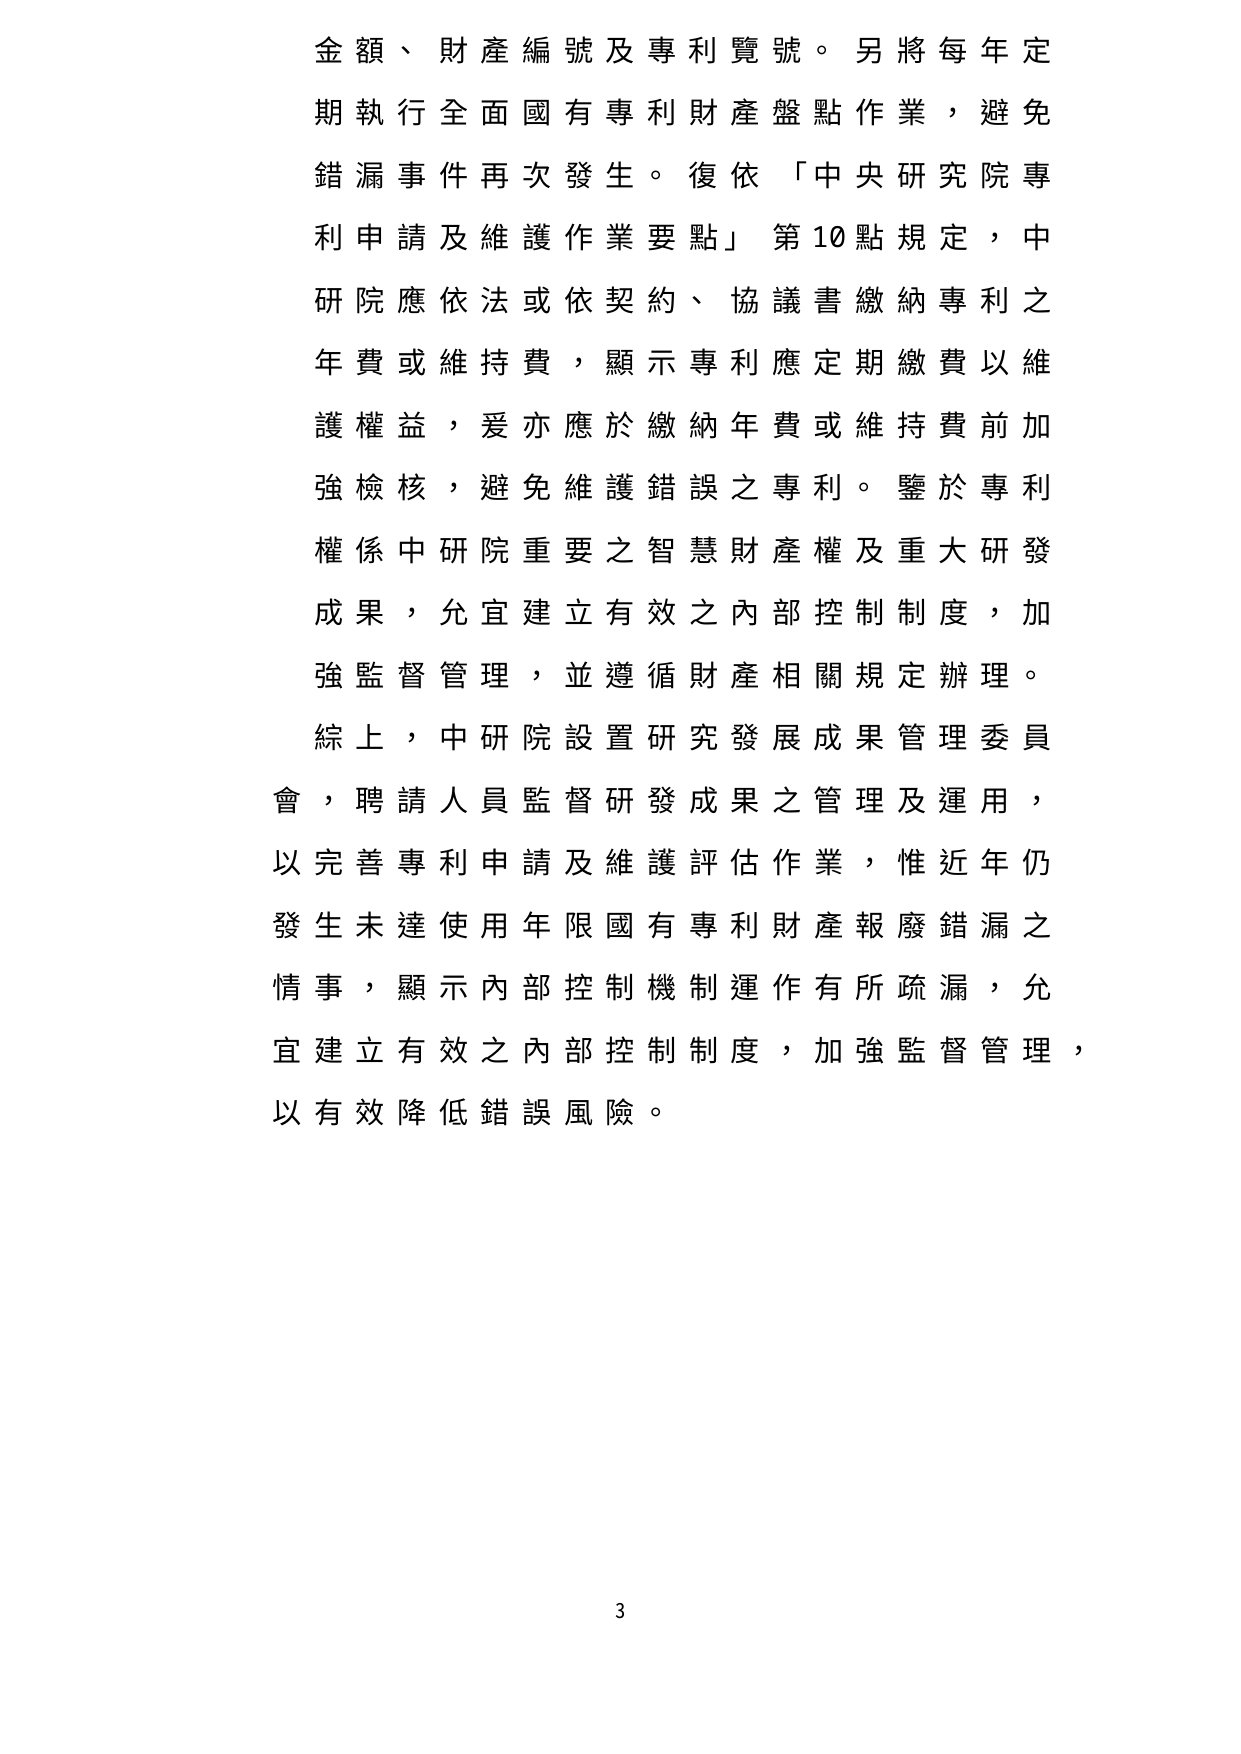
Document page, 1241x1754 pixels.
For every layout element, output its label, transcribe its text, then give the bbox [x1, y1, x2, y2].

text 依「國有公用財產管理手冊」第41點規定，各機關之財產，應每年度訂定盤點實施計畫，由財產管理單位及使用單位至少盤點1次，其中非屬不動產之其他財產應依財產資料逐一盤點，核對經管財產與產籍登記資料是否相符。惟審計部110年9月派員抽查發現該院歷年均未正式辦理國有專利財產盤點作業，致未能及時藉由財產定期查核或盤點作業，及早發現錯誤並更正。經中研院表示，該2案均於105年間經同意報廢並辦理減帳，由於為名稱相同，專利覽號僅1英文字母之差，致誤將報廢，業經檢討並增加勾核查對財產名稱、金額、財產編號及專利覽號。另將每年定期執行全面國有專利財產盤點作業，避免錯漏事件再次發生。復依「中央研究院專利申請及維護作業要點」第10點規定，中研院應依法或依契約、協議書繳納專利之年費或維持費，顯示專利應定期繳費以維護權益，爰亦應於繳納年費或維持費前加強檢核，避免維護錯誤之專利。鑒於專利權係中研院重要之智慧財產權及重大研發成果，允宜建立有效之內部控制制度，加強監督管理，並遵循財產相關規定辦理。 [271, 7, 1058, 694]
text 綜上，中研院設置研究發展成果管理委員會，聘請人員監督研發成果之管理及運用，以完善專利申請及維護評估作業，惟近年仍發生未達使用年限國有專利財產報廢錯漏之情事，顯示內部控制機制運作有所疏漏，允宜建立有效之內部控制制度，加強監督管理，以有效降低錯誤風險。 [242, 694, 1058, 1132]
